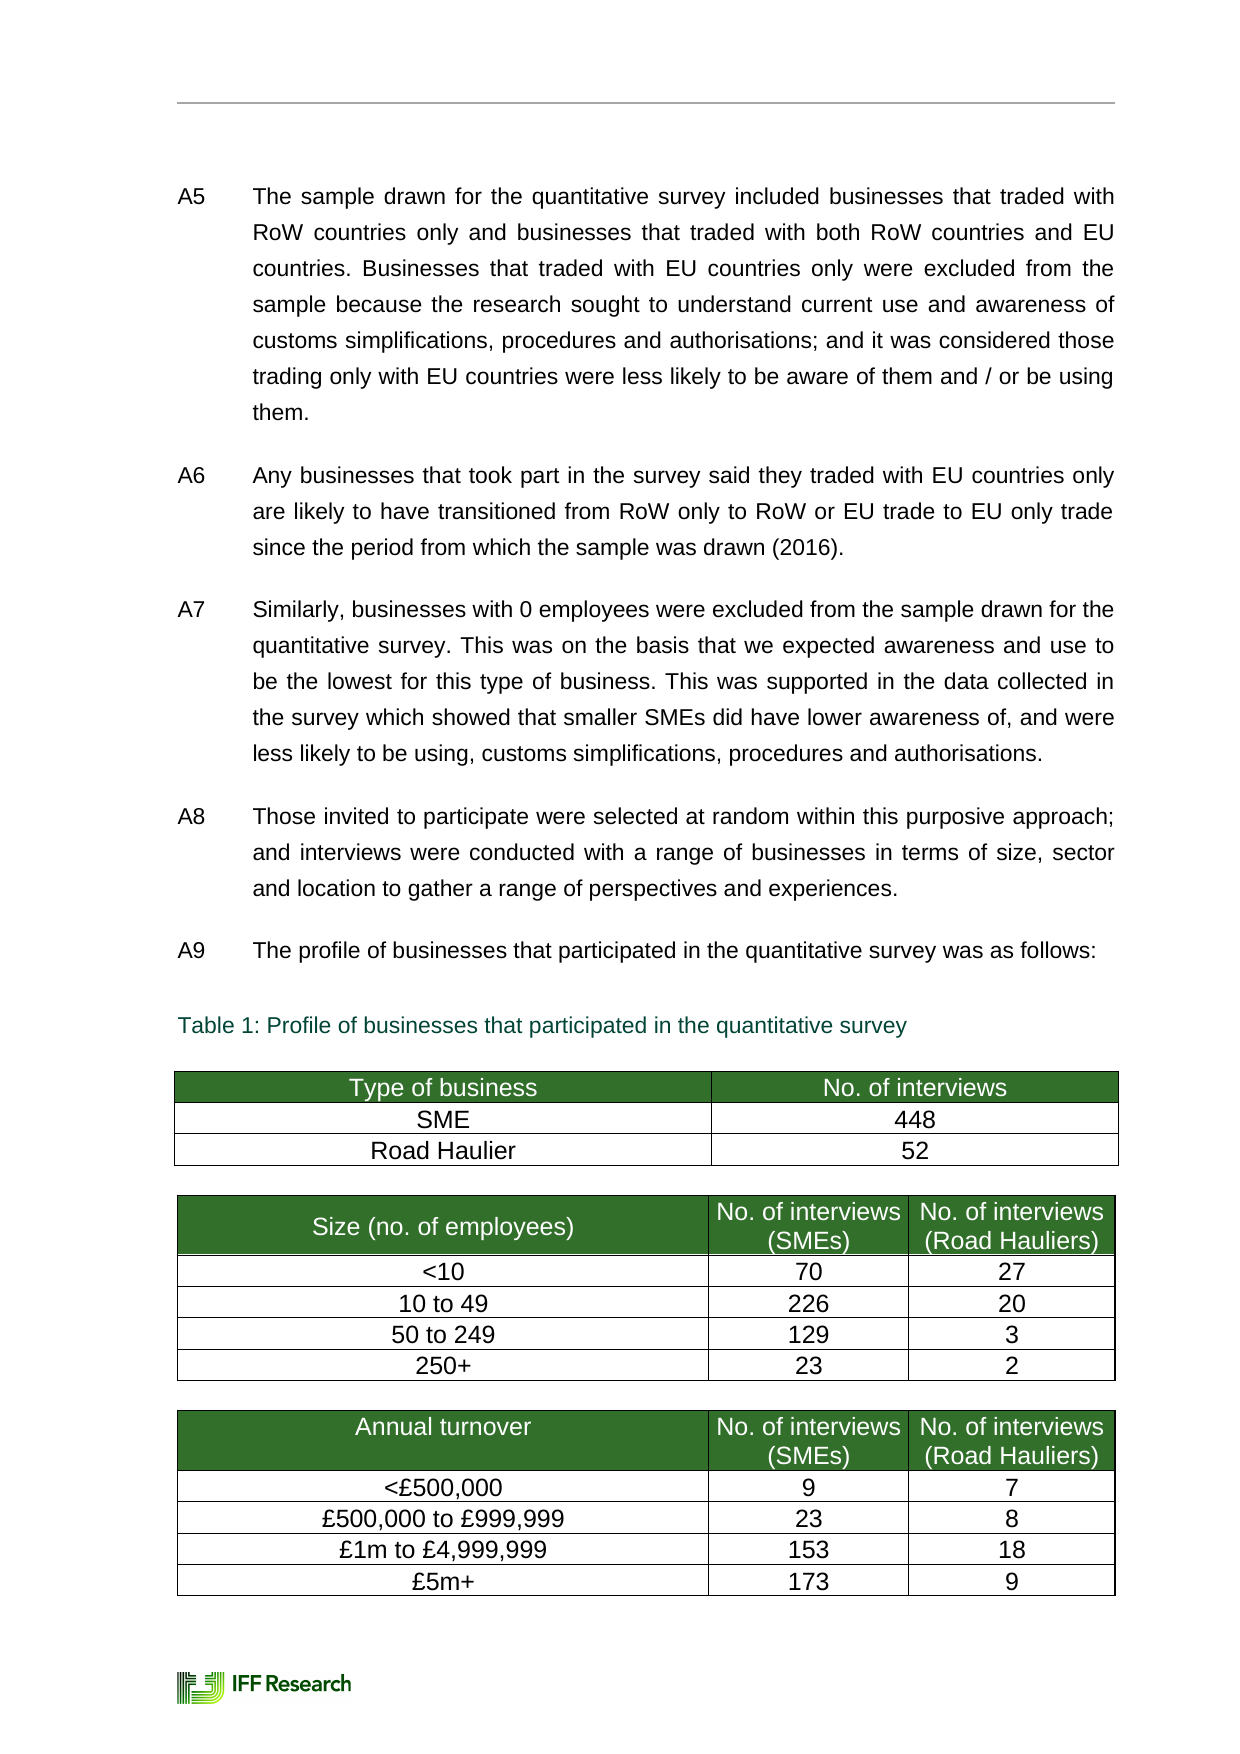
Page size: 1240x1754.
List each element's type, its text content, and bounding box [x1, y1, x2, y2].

table_header No. of interviews (Road Hauliers) [909, 1196, 1114, 1254]
text A5 The sample drawn for the quantitative survey included businesses that traded with RoW countries only and businesses that traded with both RoW countries and EU countries. Businesses that traded with EU countries only were excluded from the sample because the research sought to understand current use and awareness of customs simplifications, procedures and authorisations; and it was considered those trading only with EU countries were less likely to be aware of them and / or be using them. [177, 183, 1115, 435]
table_cell 27 [909, 1256, 1114, 1286]
text A7 Similarly, businesses with 0 employees were excluded from the sample drawn for the quantitative survey. This was on the basis that we expected awareness and use to be the lowest for this type of business. This was supported in the data collected in the survey which showed that smaller SMEs did have lower awareness of, and were less likely to be using, customs simplifications, procedures and authorisations. [177, 596, 1115, 776]
table_cell 52 [712, 1134, 1118, 1165]
table_header No. of interviews (Road Hauliers) [909, 1411, 1114, 1470]
table_cell 10 to 49 [178, 1287, 708, 1317]
table_cell 50 to 249 [178, 1318, 708, 1349]
table_cell 9 [909, 1565, 1114, 1595]
table_cell £1m to £4,999,999 [178, 1534, 708, 1564]
table_header No. of interviews (SMEs) [709, 1411, 908, 1470]
table_cell 23 [709, 1350, 908, 1380]
table_cell 20 [909, 1287, 1114, 1317]
table_header Type of business [175, 1072, 711, 1102]
table_header No. of interviews [712, 1072, 1118, 1102]
table_cell 70 [709, 1256, 908, 1286]
table_cell 8 [909, 1502, 1114, 1533]
table_header Size (no. of employees) [178, 1196, 708, 1254]
table_cell 3 [909, 1318, 1114, 1349]
text A9 The profile of businesses that participated in the quantitative survey was as follows: [177, 937, 1115, 973]
table_cell 129 [709, 1318, 908, 1349]
table_cell £500,000 to £999,999 [178, 1502, 708, 1533]
subtitle Table 1: Profile of businesses that participated in the quantitative survey [177, 1012, 1115, 1046]
table_cell 153 [709, 1534, 908, 1564]
table_cell 23 [709, 1502, 908, 1533]
text A8 Those invited to participate were selected at random within this purposive approach; and interviews were conducted with a range of businesses in terms of size, sector and location to gather a range of perspectives and experiences. [177, 803, 1115, 911]
table_cell 448 [712, 1103, 1118, 1133]
table_cell 9 [709, 1471, 908, 1501]
table_cell 250+ [178, 1350, 708, 1380]
table_cell <10 [178, 1256, 708, 1286]
table_header No. of interviews (SMEs) [709, 1196, 908, 1254]
table_cell 2 [909, 1350, 1114, 1380]
table_cell Road Haulier [175, 1134, 711, 1165]
text A6 Any businesses that took part in the survey said they traded with EU countries only are likely to have transitioned from RoW only to RoW or EU trade to EU only trade since the period from which the sample was drawn (2016). [177, 462, 1115, 570]
table_cell 7 [909, 1471, 1114, 1501]
table_cell SME [175, 1103, 711, 1133]
table_header Annual turnover [178, 1411, 708, 1470]
table_cell £5m+ [178, 1565, 708, 1595]
table_cell <£500,000 [178, 1471, 708, 1501]
table_cell 226 [709, 1287, 908, 1317]
table_cell 18 [909, 1534, 1114, 1564]
table_cell 173 [709, 1565, 908, 1595]
